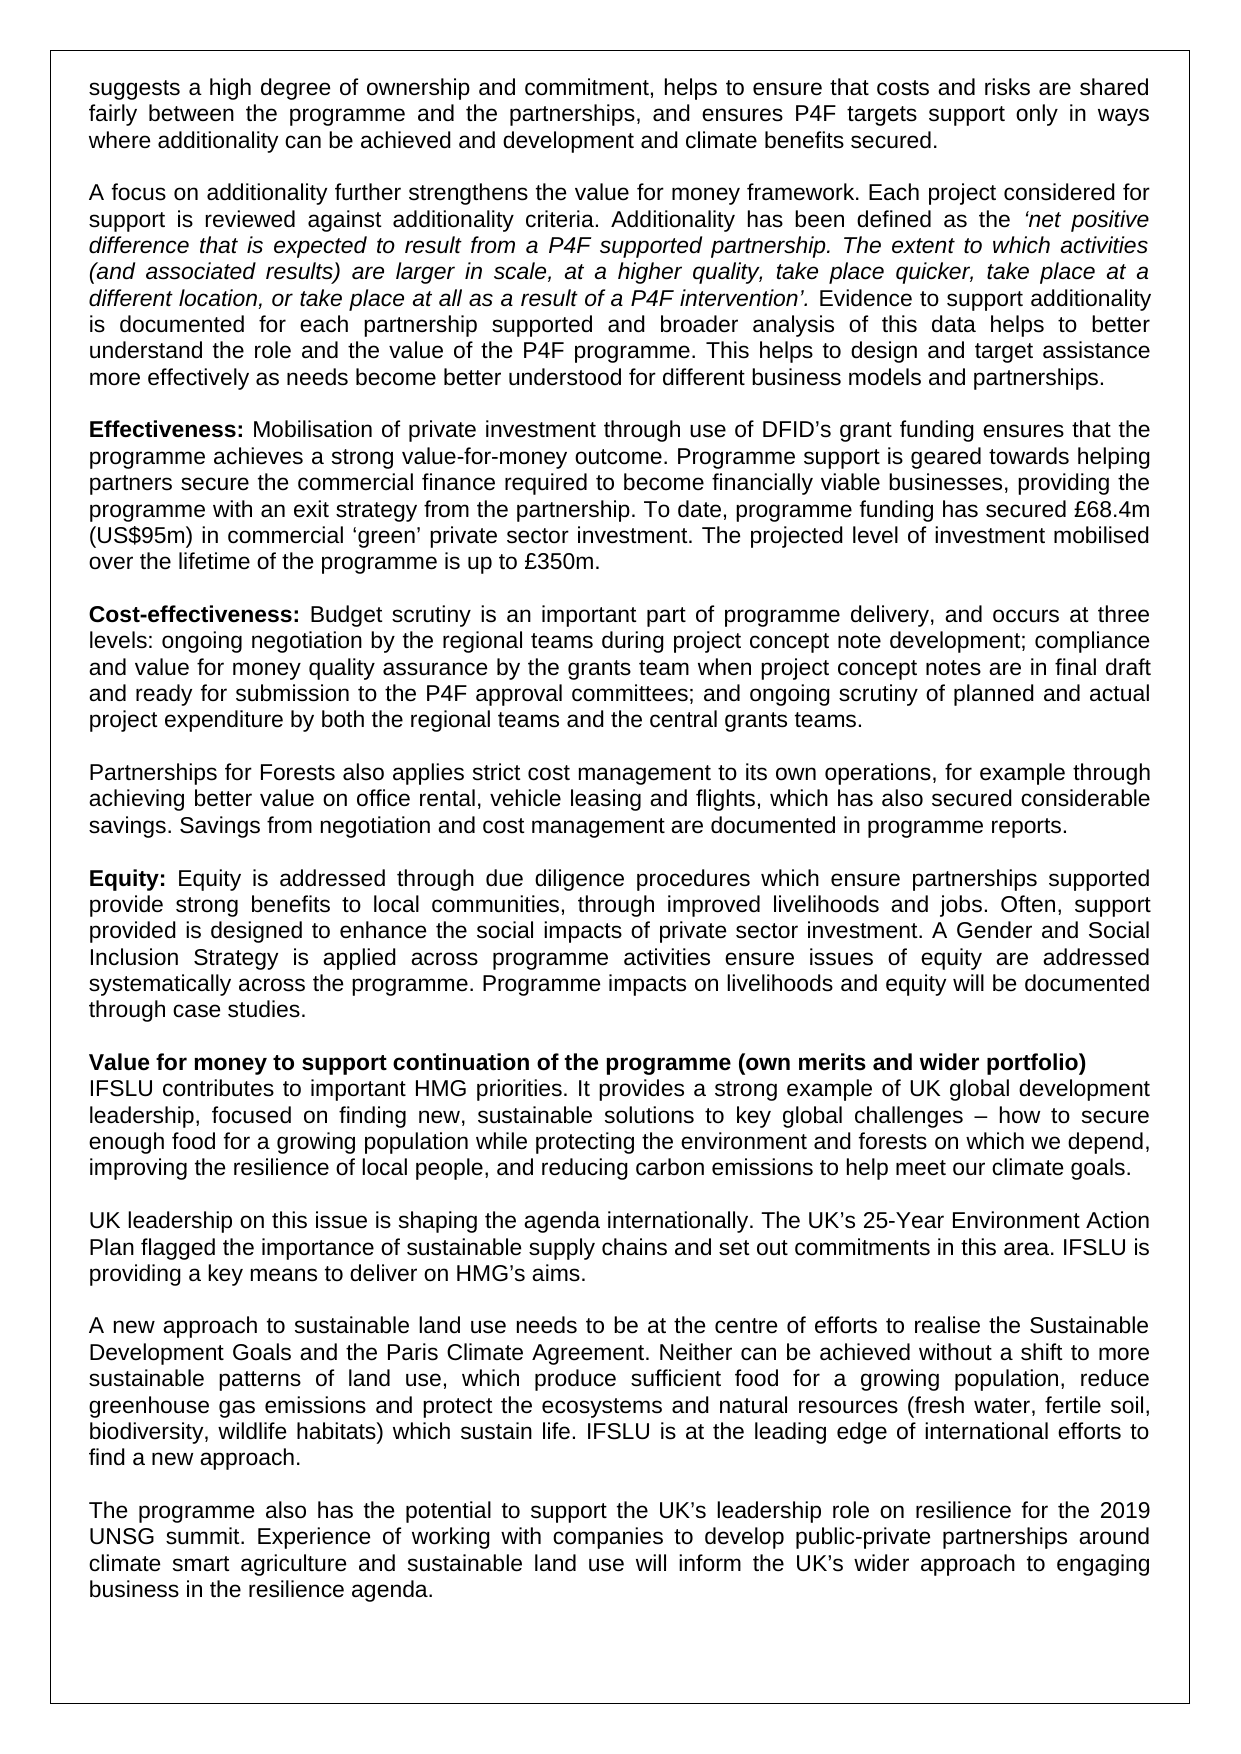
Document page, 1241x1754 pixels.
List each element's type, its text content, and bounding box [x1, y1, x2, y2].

text Value for money to support continuation of the programme (own merits and wider portfolio) [89, 1049, 1152, 1075]
text Cost-effectiveness: Budget scrutiny is an important part of programme delivery, and occurs at three levels: ongoing negotiation by the regional teams during project concept note development; compliance and value for money quality assurance by the grants team when project concept notes are in final draft and ready for submission to the P4F approval committees; and ongoing scrutiny of planned and actual project expenditure by both the regional teams and the central grants teams. [89, 601, 1152, 733]
text UK leadership on this issue is shaping the agenda internationally. The UK’s 25-Year Environment Action Plan flagged the importance of sustainable supply chains and set out commitments in this area. IFSLU is providing a key means to deliver on HMG’s aims. [89, 1207, 1152, 1286]
text Equity: Equity is addressed through due diligence procedures which ensure partnerships supported provide strong benefits to local communities, through improved livelihoods and jobs. Often, support provided is designed to enhance the social impacts of private sector investment. A Gender and Social Inclusion Strategy is applied across programme activities ensure issues of equity are addressed systematically across the programme. Programme impacts on livelihoods and equity will be documented through case studies. [89, 864, 1152, 1023]
text Partnerships for Forests also applies strict cost management to its own operations, for example through achieving better value on office rental, vehicle leasing and flights, which has also secured considerable savings. Savings from negotiation and cost management are documented in programme reports. [89, 759, 1152, 838]
text IFSLU contributes to important HMG priorities. It provides a strong example of UK global development leadership, focused on finding new, sustainable solutions to key global challenges – how to secure enough food for a growing population while protecting the environment and forests on which we depend, improving the resilience of local people, and reducing carbon emissions to help meet our climate goals. [89, 1075, 1152, 1181]
text A new approach to sustainable land use needs to be at the centre of efforts to realise the Sustainable Development Goals and the Paris Climate Agreement. Neither can be achieved without a shift to more sustainable patterns of land use, which produce sufficient food for a growing population, reduce greenhouse gas emissions and protect the ecosystems and natural resources (fresh water, fertile soil, biodiversity, wildlife habitats) which sustain life. IFSLU is at the leading edge of international efforts to find a new approach. [89, 1312, 1152, 1471]
text A focus on additionality further strengthens the value for money framework. Each project considered for support is reviewed against additionality criteria. Additionality has been defined as the ‘net positive difference that is expected to result from a P4F supported partnership. The extent to which activities (and associated results) are larger in scale, at a higher quality, take place quicker, take place at a different location, or take place at all as a result of a P4F intervention’. Evidence to support additionality is documented for each partnership supported and broader analysis of this data helps to better understand the role and the value of the P4F programme. This helps to design and target assistance more effectively as needs become better understood for different business models and partnerships. [89, 179, 1152, 390]
text The programme also has the potential to support the UK’s leadership role on resilience for the 2019 UNSG summit. Experience of working with companies to develop public-private partnerships around climate smart agriculture and sustainable land use will inform the UK’s wider approach to engaging business in the resilience agenda. [89, 1497, 1152, 1602]
text suggests a high degree of ownership and commitment, helps to ensure that costs and risks are shared fairly between the programme and the partnerships, and ensures P4F targets support only in ways where additionality can be achieved and development and climate benefits secured. [89, 74, 1152, 153]
text Effectiveness: Mobilisation of private investment through use of DFID’s grant funding ensures that the programme achieves a strong value-for-money outcome. Programme support is geared towards helping partners secure the commercial finance required to become financially viable businesses, providing the programme with an exit strategy from the partnership. To date, programme funding has secured £68.4m (US$95m) in commercial ‘green’ private sector investment. The projected level of investment mobilised over the lifetime of the programme is up to £350m. [89, 416, 1152, 574]
